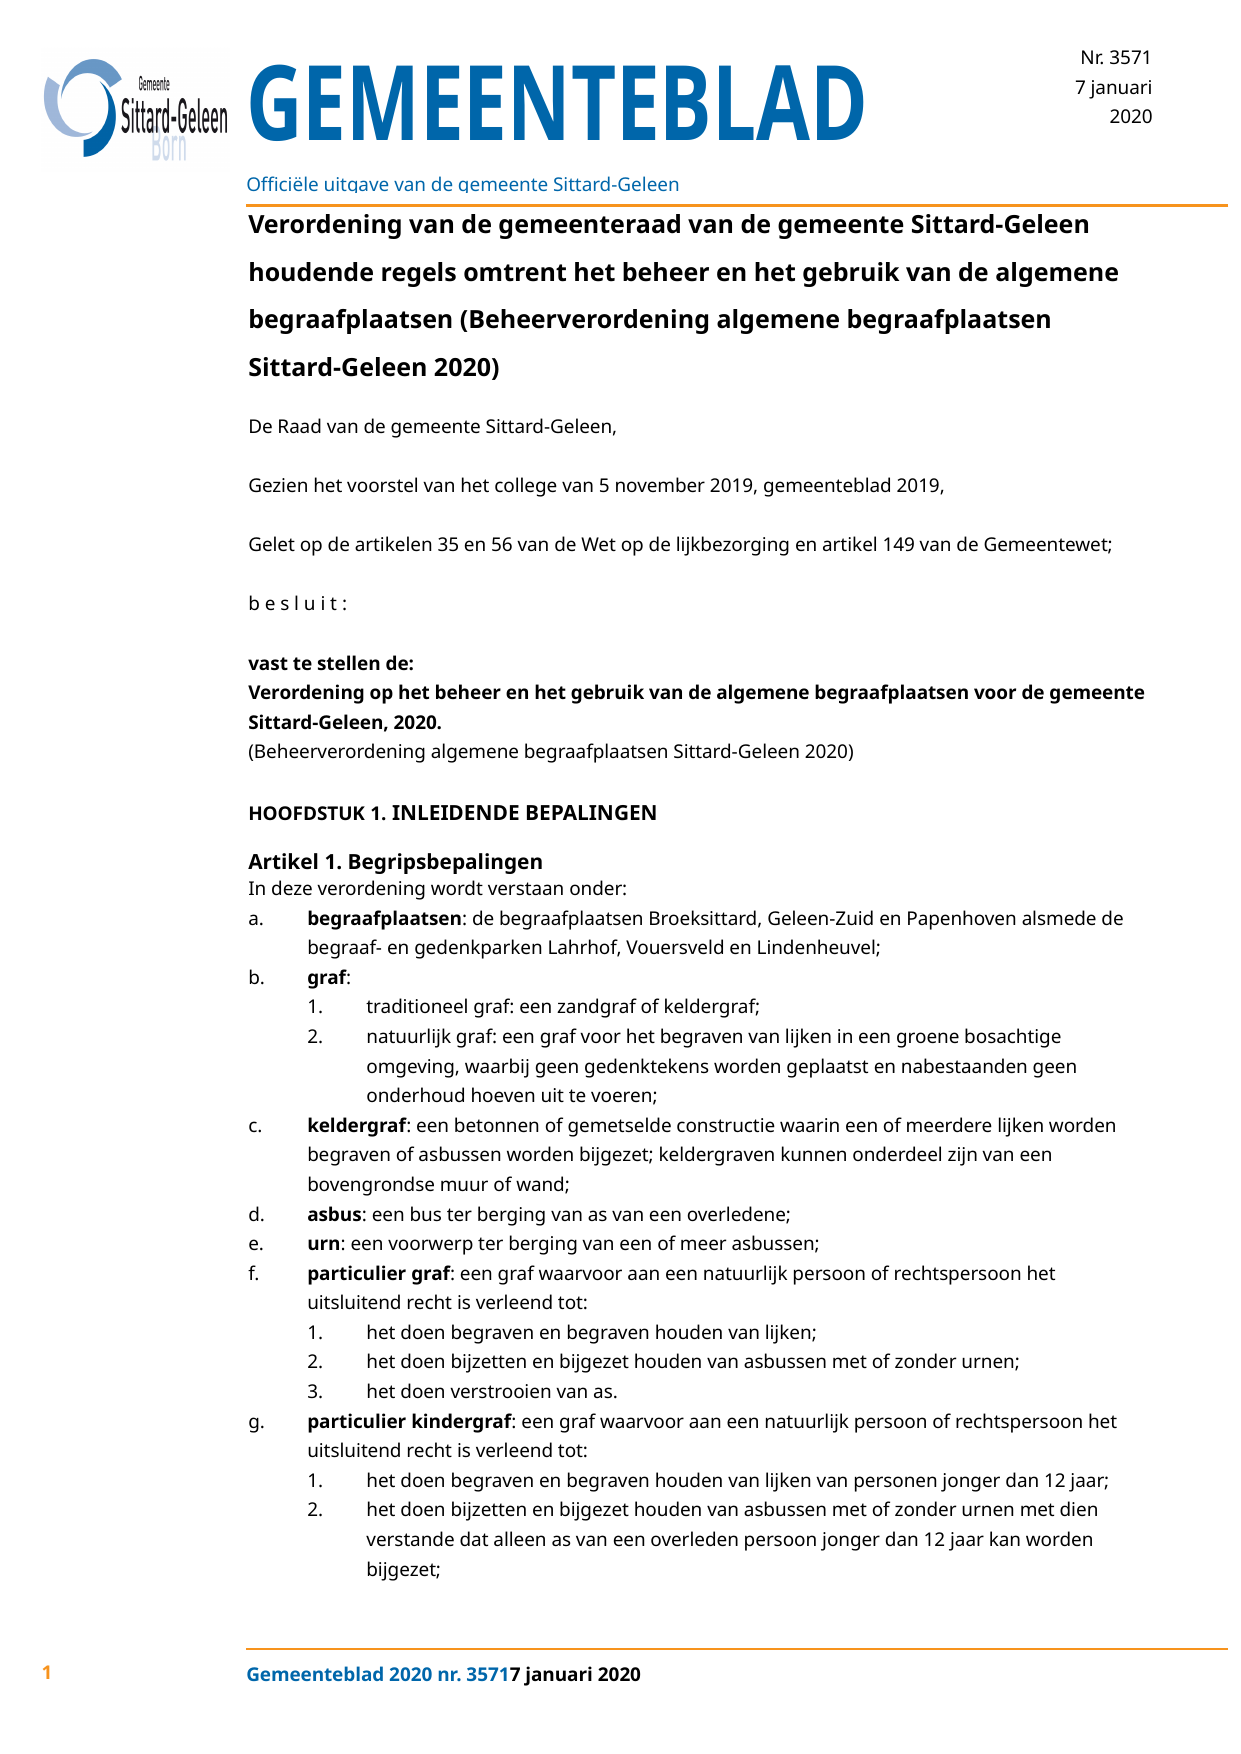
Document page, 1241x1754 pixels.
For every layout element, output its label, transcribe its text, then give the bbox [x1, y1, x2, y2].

text In deze verordening wordt verstaan onder: [248, 875, 1152, 901]
text b e s l u i t : [248, 591, 1152, 616]
list traditioneel graf: een zandgraf of keldergraf; [307, 994, 1152, 1019]
list het doen begraven en begraven houden van lijken; [307, 1319, 1152, 1345]
list urn: een voorwerp ter berging van een of meer asbussen; [248, 1230, 1152, 1256]
text De Raad van de gemeente Sittard-Geleen, [248, 413, 1152, 439]
list het doen bijzetten en bijgezet houden van asbussen met of zonder urnen met dien verstande dat alleen as van een overleden persoon jonger dan 12 jaar kan worden bijgezet; [307, 1497, 1152, 1582]
list het doen verstrooien van as. [307, 1378, 1152, 1404]
picture [41, 47, 231, 172]
list particulier kindergraf: een graf waarvoor aan een natuurlijk persoon of rechtspersoon het uitsluitend recht is verleend tot: [248, 1408, 1152, 1463]
list begraafplaatsen: de begraafplaatsen Broeksittard, Geleen-Zuid en Papenhoven alsmede de begraaf- en gedenkparken Lahrhof, Vouersveld en Lindenheuvel; [248, 905, 1152, 960]
text (Beheerverordening algemene begraafplaatsen Sittard-Geleen 2020) [248, 738, 1152, 764]
list particulier graf: een graf waarvoor aan een natuurlijk persoon of rechtspersoon het uitsluitend recht is verleend tot: [248, 1260, 1152, 1315]
list asbus: een bus ter berging van as van een overledene; [248, 1201, 1152, 1227]
text Artikel 1. Begripsbepalingen [248, 847, 1152, 875]
text Verordening op het beheer en het gebruik van de algemene begraafplaatsen voor de gemeente Sittard-Geleen, 2020. [248, 679, 1152, 735]
text HOOFDSTUK 1. INLEIDENDE BEPALINGEN [248, 798, 1152, 826]
text vast te stellen de: [248, 650, 1152, 676]
list natuurlijk graf: een graf voor het begraven van lijken in een groene bosachtige omgeving, waarbij geen gedenktekens worden geplaatst en nabestaanden geen onderhoud hoeven uit te voeren; [307, 1023, 1152, 1108]
text Gelet op de artikelen 35 en 56 van de Wet op de lijkbezorging en artikel 149 van de Gemeentewet; [248, 531, 1152, 557]
list keldergraf: een betonnen of gemetselde constructie waarin een of meerdere lijken worden begraven of asbussen worden bijgezet; keldergraven kunnen onderdeel zijn van een bovengrondse muur of wand; [248, 1112, 1152, 1197]
list het doen bijzetten en bijgezet houden van asbussen met of zonder urnen; [307, 1349, 1152, 1374]
list graf: [248, 964, 1152, 990]
list het doen begraven en begraven houden van lijken van personen jonger dan 12 jaar; [307, 1467, 1152, 1493]
text Verordening van de gemeenteraad van de gemeente Sittard-Geleen houdende regels omtrent het beheer en het gebruik van de algemene begraafplaatsen (Beheerverordening algemene begraafplaatsen Sittard-Geleen 2020) [248, 207, 1152, 384]
text Gezien het voorstel van het college van 5 november 2019, gemeenteblad 2019, [248, 472, 1152, 498]
